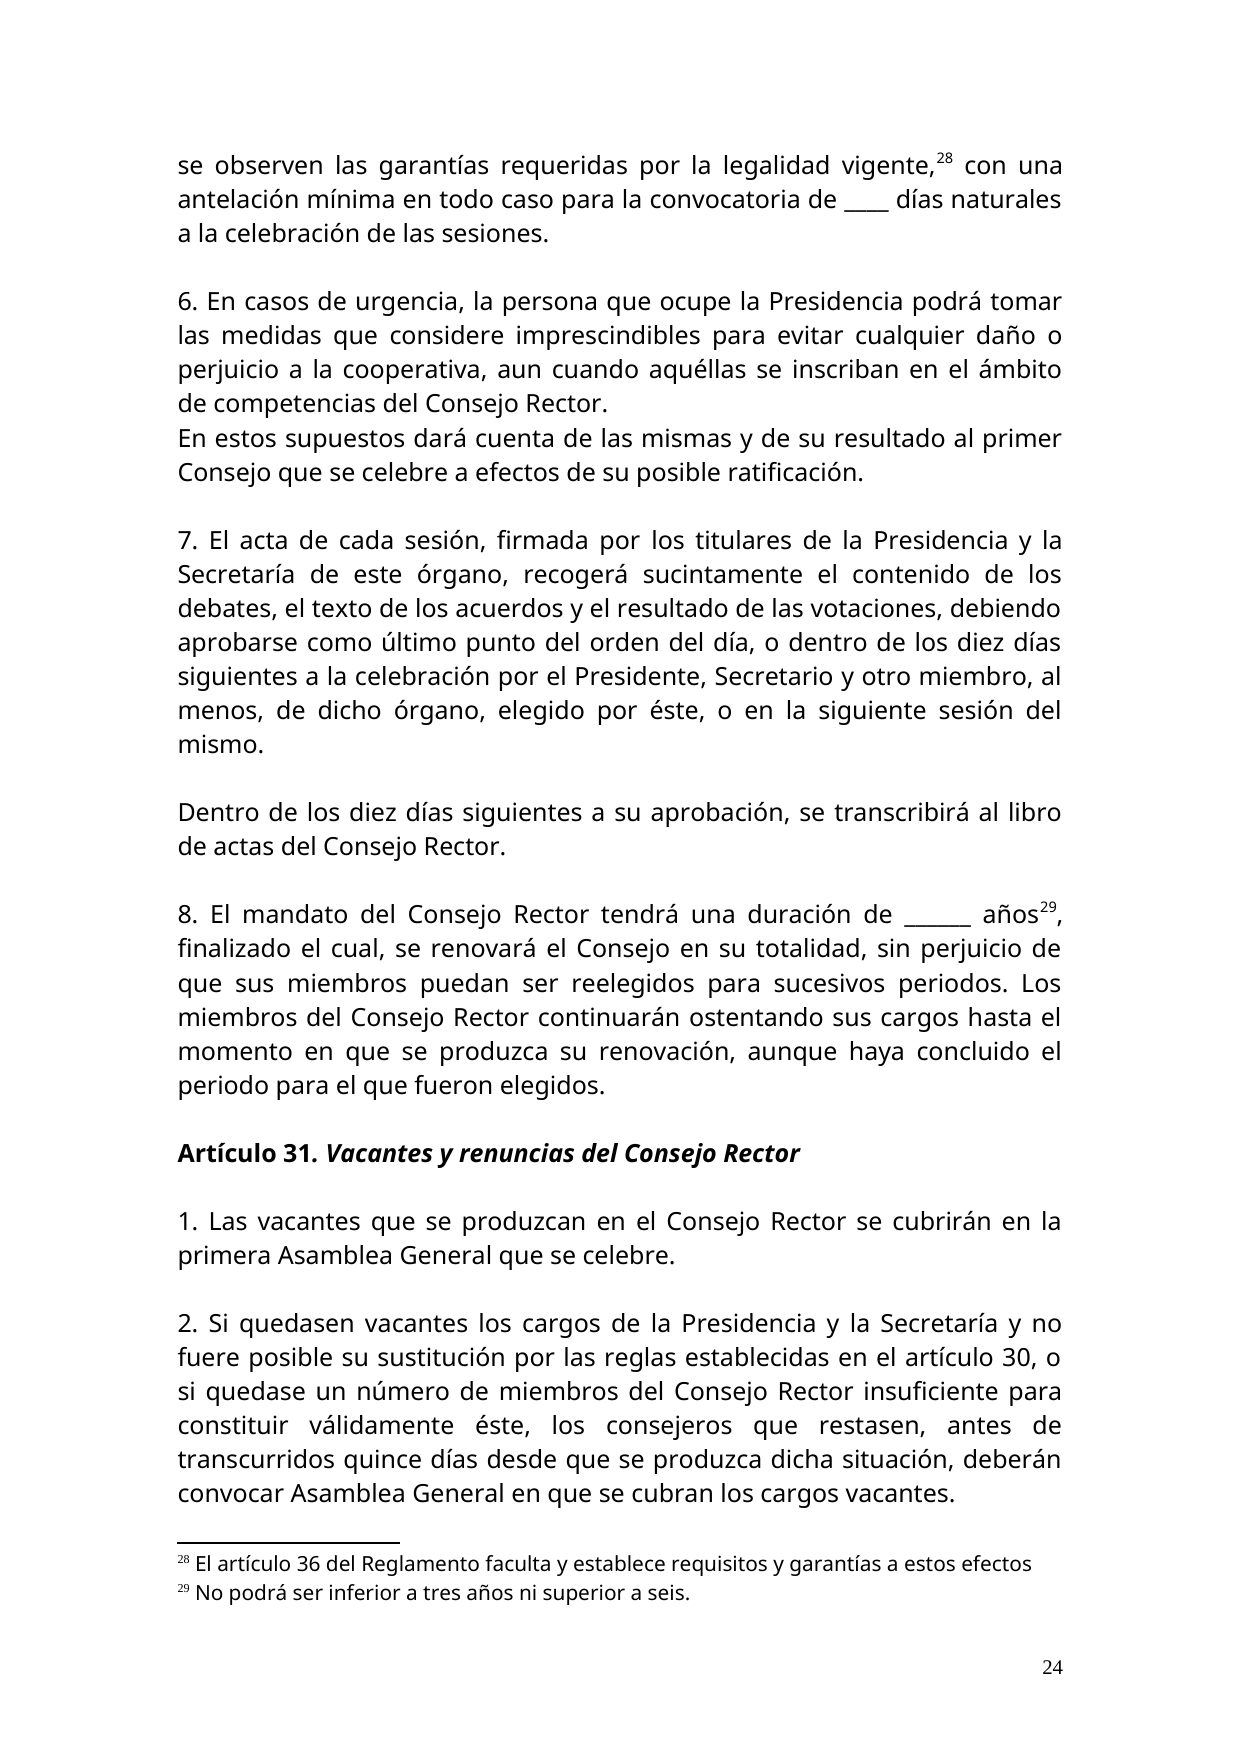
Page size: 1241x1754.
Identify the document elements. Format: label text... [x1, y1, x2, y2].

text se observen las garantías requeridas por la legalidad vigente, con una antelación mínima en todo caso para la convocatoria de ____ días naturales a la celebración de las sesiones. [177, 148, 1063, 250]
text 7. El acta de cada sesión, firmada por los titulares de la Presidencia y la Secretaría de este órgano, recogerá sucintamente el contenido de los debates, el texto de los acuerdos y el resultado de las votaciones, debiendo aprobarse como último punto del orden del día, o dentro de los diez días siguientes a la celebración por el Presidente, Secretario y otro miembro, al menos, de dicho órgano, elegido por éste, o en la siguiente sesión del mismo. [177, 522, 1063, 761]
text 6. En casos de urgencia, la persona que ocupe la Presidencia podrá tomar las medidas que considere imprescindibles para evitar cualquier daño o perjuicio a la cooperativa, aun cuando aquéllas se inscriban en el ámbito de competencias del Consejo Rector. [177, 284, 1063, 420]
text En estos supuestos dará cuenta de las mismas y de su resultado al primer Consejo que se celebre a efectos de su posible ratificación. [177, 420, 1063, 488]
text Dentro de los diez días siguientes a su aprobación, se transcribirá al libro de actas del Consejo Rector. [177, 795, 1063, 863]
subtitle Artículo 31. Vacantes y renuncias del Consejo Rector [177, 1136, 1063, 1169]
text 2. Si quedasen vacantes los cargos de la Presidencia y la Secretaría y no fuere posible su sustitución por las reglas establecidas en el artículo 30, o si quedase un número de miembros del Consejo Rector insuficiente para constituir válidamente éste, los consejeros que restasen, antes de transcurridos quince días desde que se produzca dicha situación, deberán convocar Asamblea General en que se cubran los cargos vacantes. [177, 1306, 1063, 1510]
text 8. El mandato del Consejo Rector tendrá una duración de ______ años, finalizado el cual, se renovará el Consejo en su totalidad, sin perjuicio de que sus miembros puedan ser reelegidos para sucesivos periodos. Los miembros del Consejo Rector continuarán ostentando sus cargos hasta el momento en que se produzca su renovación, aunque haya concluido el periodo para el que fueron elegidos. [177, 897, 1063, 1101]
text El artículo 36 del Reglamento faculta y establece requisitos y garantías a estos efectos [177, 1549, 1063, 1578]
text No podrá ser inferior a tres años ni superior a seis. [177, 1578, 1063, 1606]
text 1. Las vacantes que se produzcan en el Consejo Rector se cubrirán en la primera Asamblea General que se celebre. [177, 1204, 1063, 1272]
